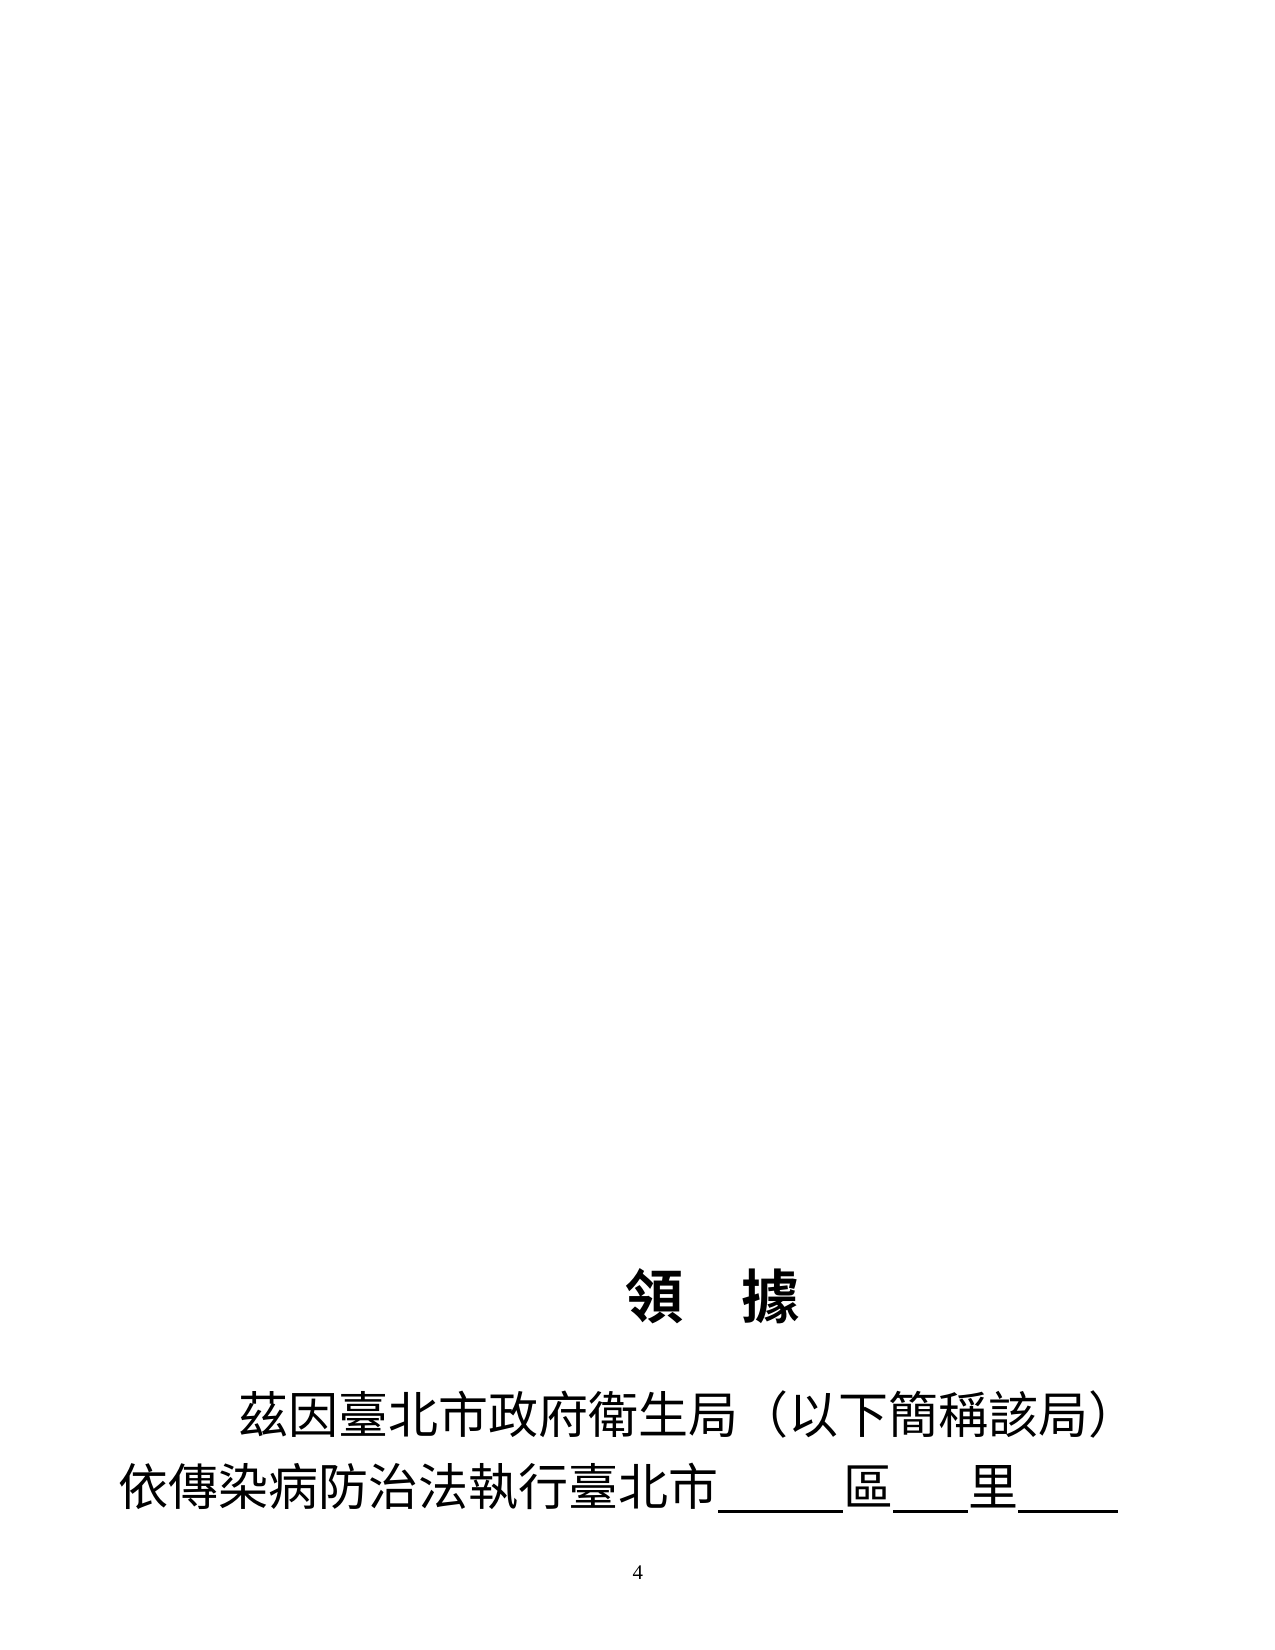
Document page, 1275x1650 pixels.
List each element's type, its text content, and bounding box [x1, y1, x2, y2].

text 茲因臺北市政府衛生局（以下簡稱該局）依傳染病防治法執行臺北市 區 里 [118, 1375, 1157, 1520]
subtitle 領 據 [268, 1251, 1157, 1335]
